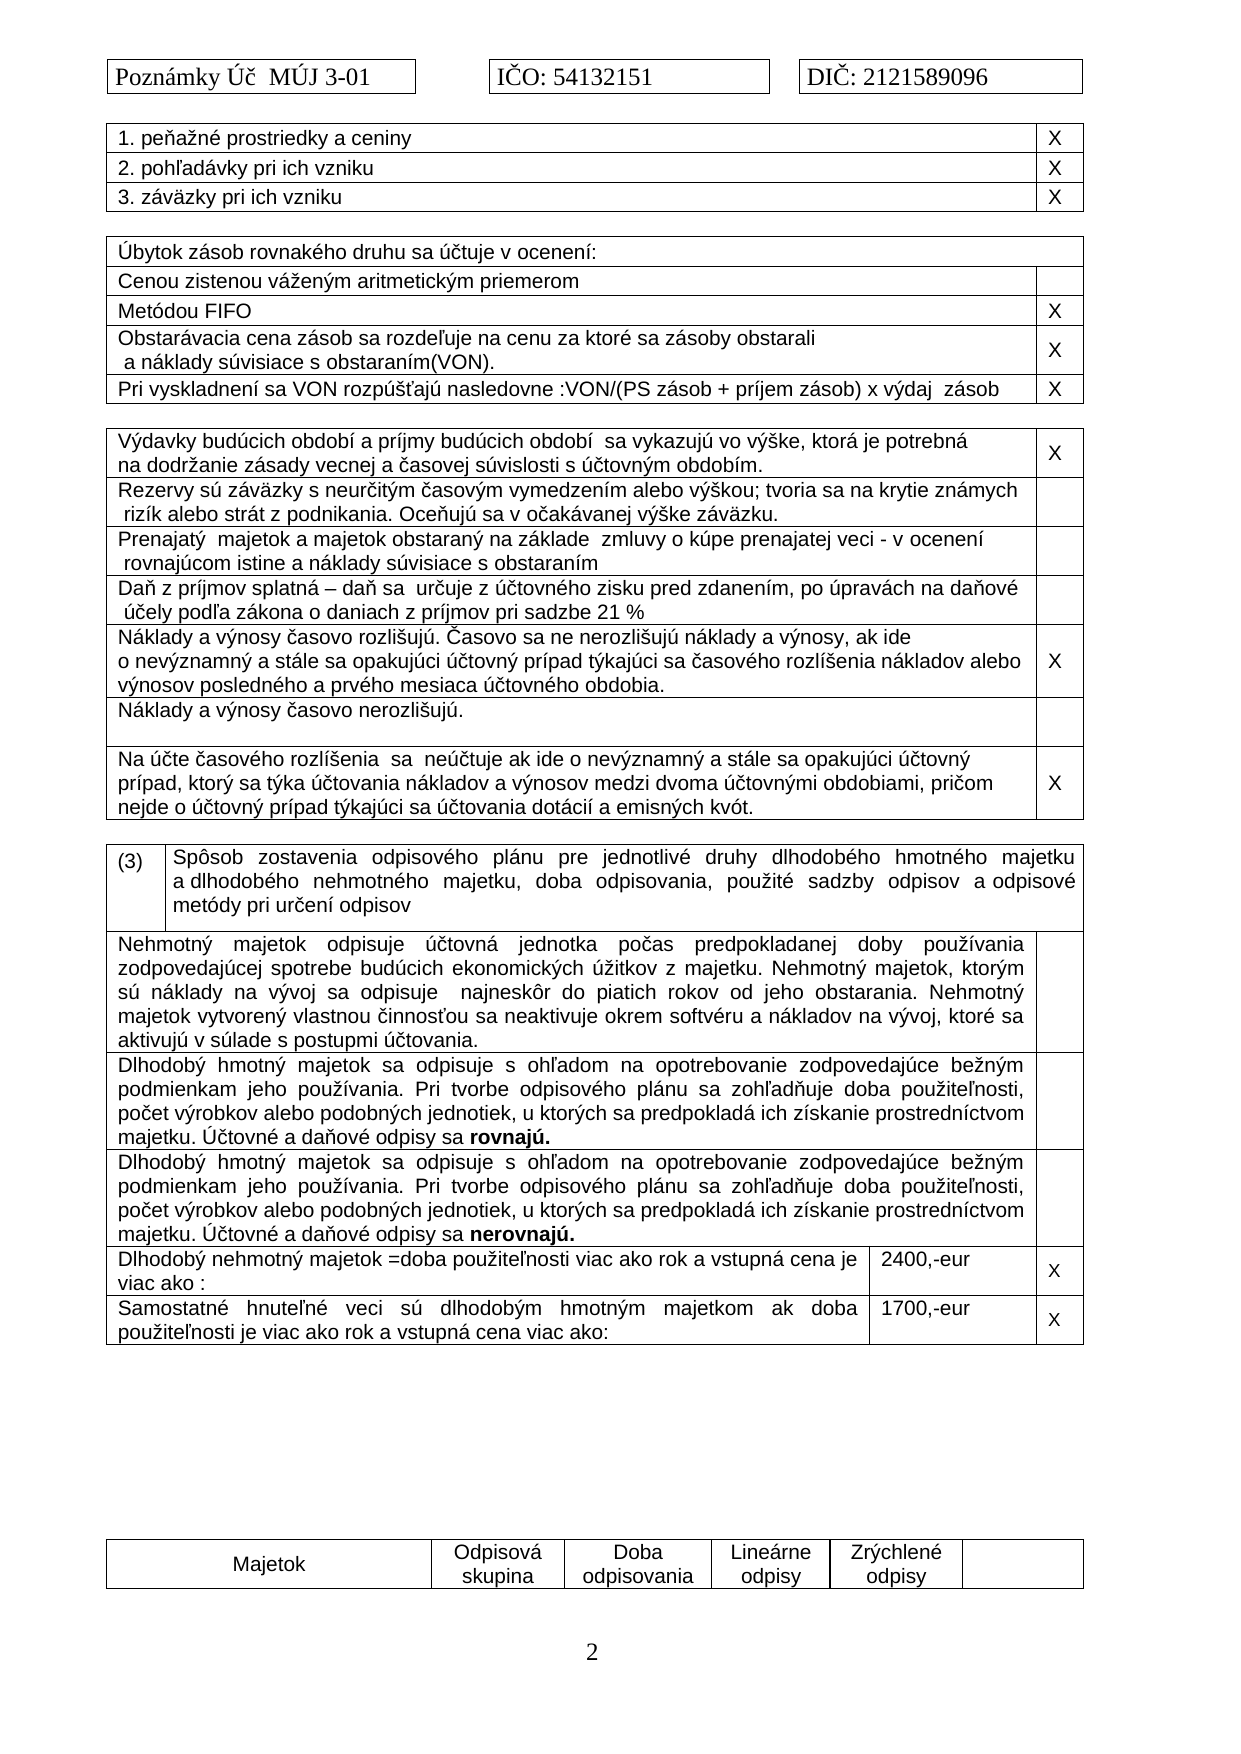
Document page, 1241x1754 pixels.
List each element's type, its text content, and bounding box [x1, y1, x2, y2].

table_cell 3. záväzky pri ich vzniku [107, 183, 1036, 211]
table_cell X [1037, 1247, 1083, 1294]
table_cell Pri vyskladnení sa VON rozpúšťajú nasledovne :VON/(PS zásob + príjem zásob) x výdaj zásob [107, 375, 1036, 403]
table_cell Daň z príjmov splatná – daň sa určuje z účtovného zisku pred zdanením, po úpravách na daňové účely podľa zákona o daniach z príjmov pri sadzbe 21 % [107, 576, 1036, 624]
table_header Majetok [107, 1540, 431, 1588]
table_cell Prenajatý majetok a majetok obstaraný na základe zmluvy o kúpe prenajatej veci - v ocenení rovnajúcom istine a náklady súvisiace s obstaraním [107, 527, 1036, 575]
table_cell X [1037, 183, 1083, 211]
table_cell [1037, 1150, 1083, 1246]
table_header Odpisová skupina [432, 1540, 564, 1588]
table_cell X [1037, 625, 1083, 697]
table_cell Rezervy sú záväzky s neurčitým časovým vymedzením alebo výškou; tvoria sa na krytie známych rizík alebo strát z podnikania. Oceňujú sa v očakávanej výške záväzku. [107, 478, 1036, 526]
table_cell Dlhodobý nehmotný majetok =doba použiteľnosti viac ako rok a vstupná cena je viac ako : [107, 1247, 869, 1294]
table_cell Cenou zistenou váženým aritmetickým priemerom [107, 267, 1036, 295]
table_cell X [1037, 747, 1083, 819]
table_cell X [1037, 124, 1083, 152]
table_cell 1700,-eur [870, 1296, 1036, 1343]
table_cell Nehmotný majetok odpisuje účtovná jednotka počas predpokladanej doby používania zodpovedajúcej spotrebe budúcich ekonomických úžitkov z majetku. Nehmotný majetok, ktorým sú náklady na vývoj sa odpisuje najneskôr do piatich rokov od jeho obstarania. Nehmotný majetok vytvorený vlastnou činnosťou sa neaktivuje okrem softvéru a nákladov na vývoj, ktoré sa aktivujú v súlade s postupmi účtovania. [107, 932, 1036, 1052]
table_cell 1. peňažné prostriedky a ceniny [107, 124, 1036, 152]
table_header Doba odpisovania [565, 1540, 711, 1588]
table_cell X [1037, 375, 1083, 403]
table_header X [1037, 429, 1083, 477]
table_cell Obstarávacia cena zásob sa rozdeľuje na cenu za ktoré sa zásoby obstarali a náklady súvisiace s obstaraním(VON). [107, 326, 1036, 374]
table_header Spôsob zostavenia odpisového plánu pre jednotlivé druhy dlhodobého hmotného majetku a dlhodobého nehmotného majetku, doba odpisovania, použité sadzby odpisov a odpisové metódy pri určení odpisov [166, 845, 1083, 931]
table_cell Dlhodobý hmotný majetok sa odpisuje s ohľadom na opotrebovanie zodpovedajúce bežným podmienkam jeho používania. Pri tvorbe odpisového plánu sa zohľadňuje doba použiteľnosti, počet výrobkov alebo podobných jednotiek, u ktorých sa predpokladá ich získanie prostredníctvom majetku. Účtovné a daňové odpisy sa rovnajú. [107, 1053, 1036, 1149]
table_header [963, 1540, 1083, 1588]
table_cell [1037, 576, 1083, 624]
table_cell Metódou FIFO [107, 296, 1036, 325]
table_cell 2400,-eur [870, 1247, 1036, 1294]
table_cell Náklady a výnosy časovo rozlišujú. Časovo sa ne nerozlišujú náklady a výnosy, ak ide o nevýznamný a stále sa opakujúci účtovný prípad týkajúci sa časového rozlíšenia nákladov alebo výnosov posledného a prvého mesiaca účtovného obdobia. [107, 625, 1036, 697]
table_cell 2. pohľadávky pri ich vzniku [107, 153, 1036, 182]
table_cell [1037, 527, 1083, 575]
table_cell [1037, 698, 1083, 746]
table_cell Náklady a výnosy časovo nerozlišujú. [107, 698, 1036, 746]
table_cell [1037, 267, 1083, 295]
table_cell [1037, 932, 1083, 1052]
table_cell Samostatné hnuteľné veci sú dlhodobým hmotným majetkom ak doba použiteľnosti je viac ako rok a vstupná cena viac ako: [107, 1296, 869, 1343]
table_cell [1037, 1053, 1083, 1149]
table_header Zrýchlené odpisy [831, 1540, 962, 1588]
table_header [107, 845, 165, 931]
table_cell X [1037, 296, 1083, 325]
table_header Úbytok zásob rovnakého druhu sa účtuje v ocenení: [107, 237, 1083, 266]
table_cell Dlhodobý hmotný majetok sa odpisuje s ohľadom na opotrebovanie zodpovedajúce bežným podmienkam jeho používania. Pri tvorbe odpisového plánu sa zohľadňuje doba použiteľnosti, počet výrobkov alebo podobných jednotiek, u ktorých sa predpokladá ich získanie prostredníctvom majetku. Účtovné a daňové odpisy sa nerovnajú. [107, 1150, 1036, 1246]
table_cell [1037, 478, 1083, 526]
table_header Výdavky budúcich období a príjmy budúcich období sa vykazujú vo výške, ktorá je potrebná na dodržanie zásady vecnej a časovej súvislosti s účtovným obdobím. [107, 429, 1036, 477]
table_cell Na účte časového rozlíšenia sa neúčtuje ak ide o nevýznamný a stále sa opakujúci účtovný prípad, ktorý sa týka účtovania nákladov a výnosov medzi dvoma účtovnými obdobiami, pričom nejde o účtovný prípad týkajúci sa účtovania dotácií a emisných kvót. [107, 747, 1036, 819]
table_cell X [1037, 153, 1083, 182]
table_cell X [1037, 1296, 1083, 1343]
table_cell X [1037, 326, 1083, 374]
table_header Lineárne odpisy [712, 1540, 829, 1588]
